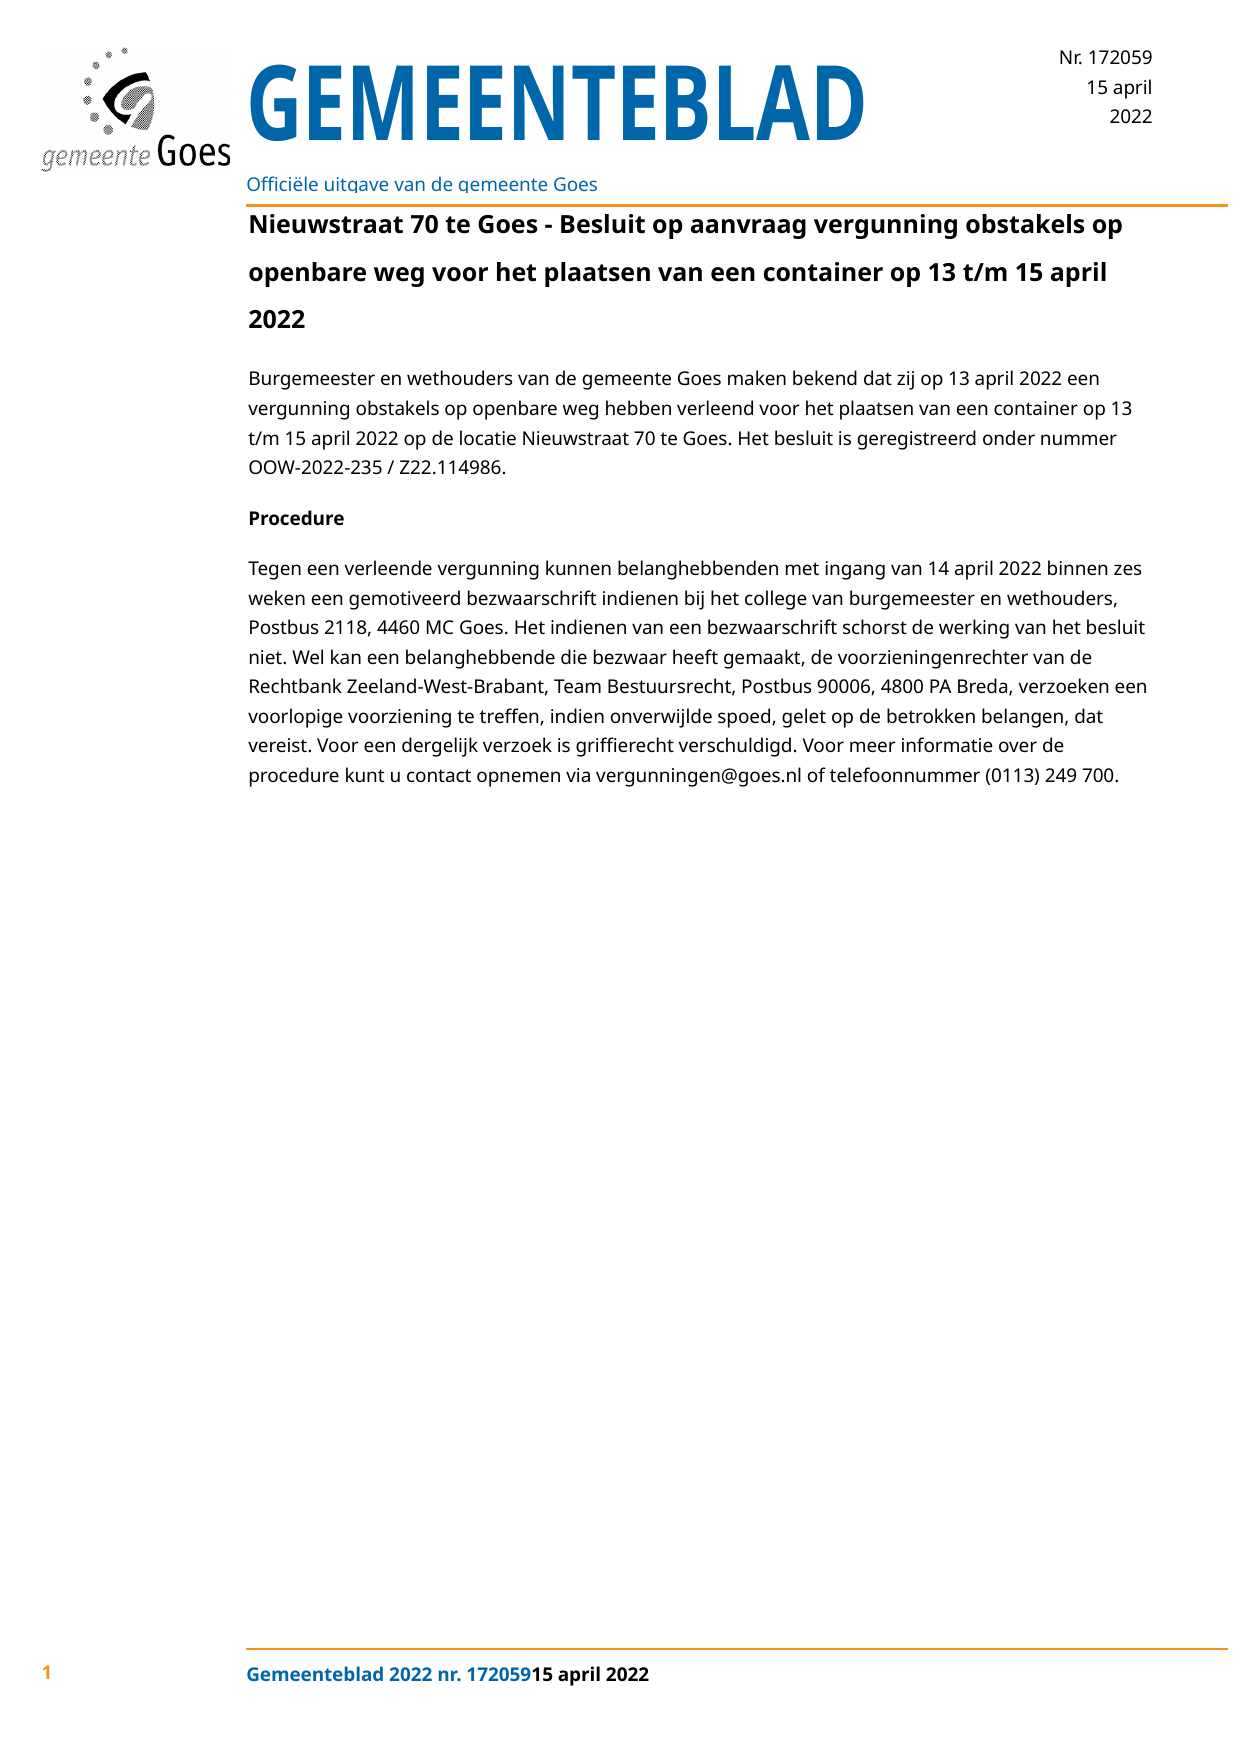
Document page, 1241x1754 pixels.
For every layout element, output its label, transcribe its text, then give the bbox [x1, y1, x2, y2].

text Nieuwstraat 70 te Goes - Besluit op aanvraag vergunning obstakels op openbare weg voor het plaatsen van een container op 13 t/m 15 april 2022 [248, 207, 1152, 336]
text Procedure [248, 505, 1152, 530]
picture [41, 47, 231, 172]
text Burgemeester en wethouders van de gemeente Goes maken bekend dat zij op 13 april 2022 een vergunning obstakels op openbare weg hebben verleend voor het plaatsen van een container op 13 t/m 15 april 2022 op de locatie Nieuwstraat 70 te Goes. Het besluit is geregistreerd onder nummer OOW-2022-235 / Z22.114986. [248, 366, 1152, 480]
text Tegen een verleende vergunning kunnen belanghebbenden met ingang van 14 april 2022 binnen zes weken een gemotiveerd bezwaarschrift indienen bij het college van burgemeester en wethouders, Postbus 2118, 4460 MC Goes. Het indienen van een bezwaarschrift schorst de werking van het besluit niet. Wel kan een belanghebbende die bezwaar heeft gemaakt, de voorzieningenrechter van de Rechtbank Zeeland-West-Brabant, Team Bestuursrecht, Postbus 90006, 4800 PA Breda, verzoeken een voorlopige voorziening te treffen, indien onverwijlde spoed, gelet op de betrokken belangen, dat vereist. Voor een dergelijk verzoek is griffierecht verschuldigd. Voor meer informatie over de procedure kunt u contact opnemen via vergunningen@goes.nl of telefoonnummer (0113) 249 700. [248, 555, 1152, 788]
